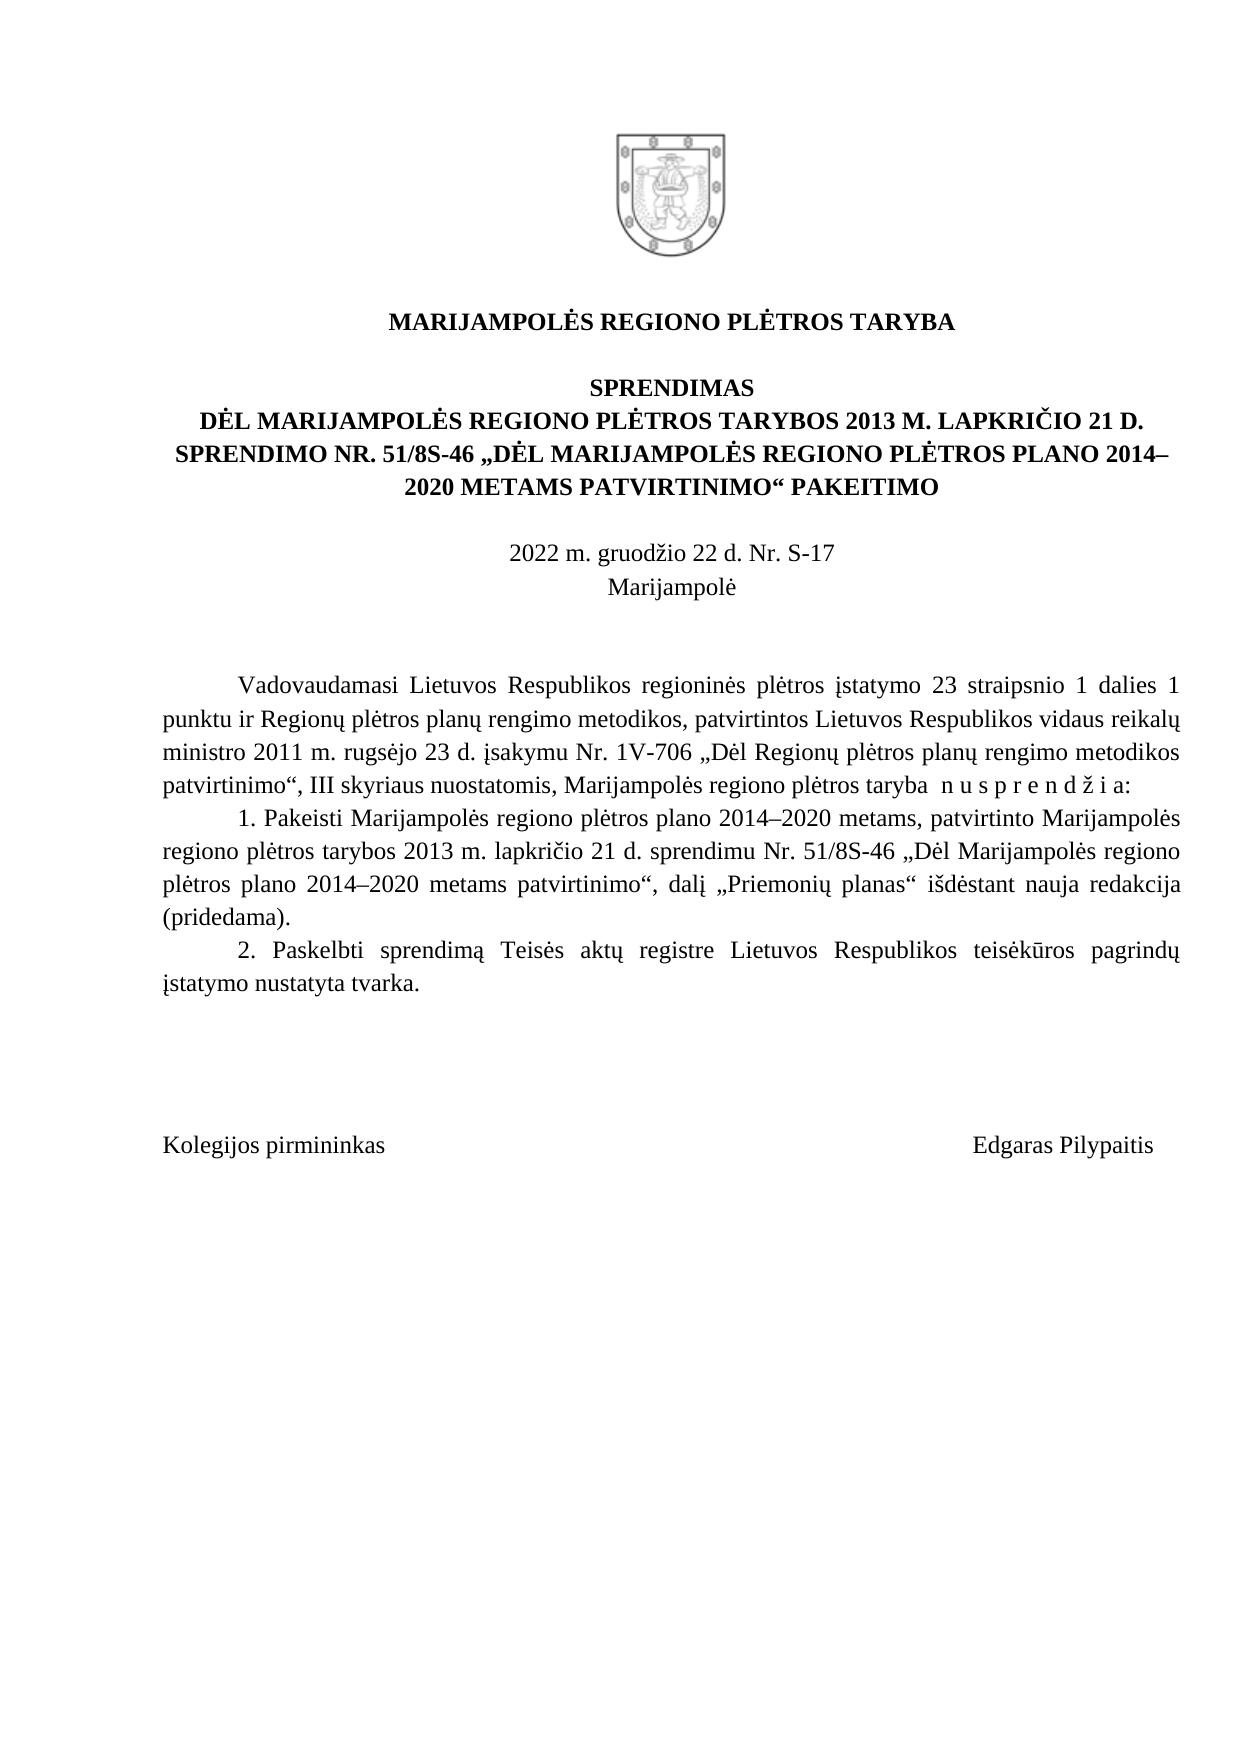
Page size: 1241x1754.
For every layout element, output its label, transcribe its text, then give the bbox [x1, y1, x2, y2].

text 2. Paskelbti sprendimą Teisės aktų registre Lietuvos Respublikos teisėkūros pagrindų įstatymo nustatyta tvarka. [162, 935, 1181, 997]
text Kolegijos pirmininkas Edgaras Pilypaitis [162, 1130, 1181, 1159]
text Vadovaudamasi Lietuvos Respublikos regioninės plėtros įstatymo 23 straipsnio 1 dalies 1 punktu ir Regionų plėtros planų rengimo metodikos, patvirtintos Lietuvos Respublikos vidaus reikalų ministro 2011 m. rugsėjo 23 d. įsakymu Nr. 1V-706 „Dėl Regionų plėtros planų rengimo metodikos patvirtinimo“, III skyriaus nuostatomis, Marijampolės regiono plėtros taryba n u s p r e n d ž i a: [162, 671, 1181, 798]
subtitle SPRENDIMAS [162, 373, 1181, 402]
text Marijampolė [162, 572, 1181, 600]
text MARIJAMPOLĖS REGIONO PLĖTROS TARYBA [162, 307, 1181, 336]
text DĖL MARIJAMPOLĖS REGIONO PLĖTROS TARYBOS 2013 M. LAPKRIČIO 21 D. SPRENDIMO NR. 51/8S-46 „DĖL MARIJAMPOLĖS REGIONO PLĖTROS PLANO 2014–2020 METAMS PATVIRTINIMO“ PAKEITIMO [162, 406, 1181, 501]
text 2022 m. gruodžio 22 d. Nr. S-17 [162, 538, 1181, 567]
text 1. Pakeisti Marijampolės regiono plėtros plano 2014–2020 metams, patvirtinto Marijampolės regiono plėtros tarybos 2013 m. lapkričio 21 d. sprendimu Nr. 51/8S-46 „Dėl Marijampolės regiono plėtros plano 2014–2020 metams patvirtinimo“, dalį „Priemonių planas“ išdėstant nauja redakcija (pridedama). [162, 803, 1181, 931]
